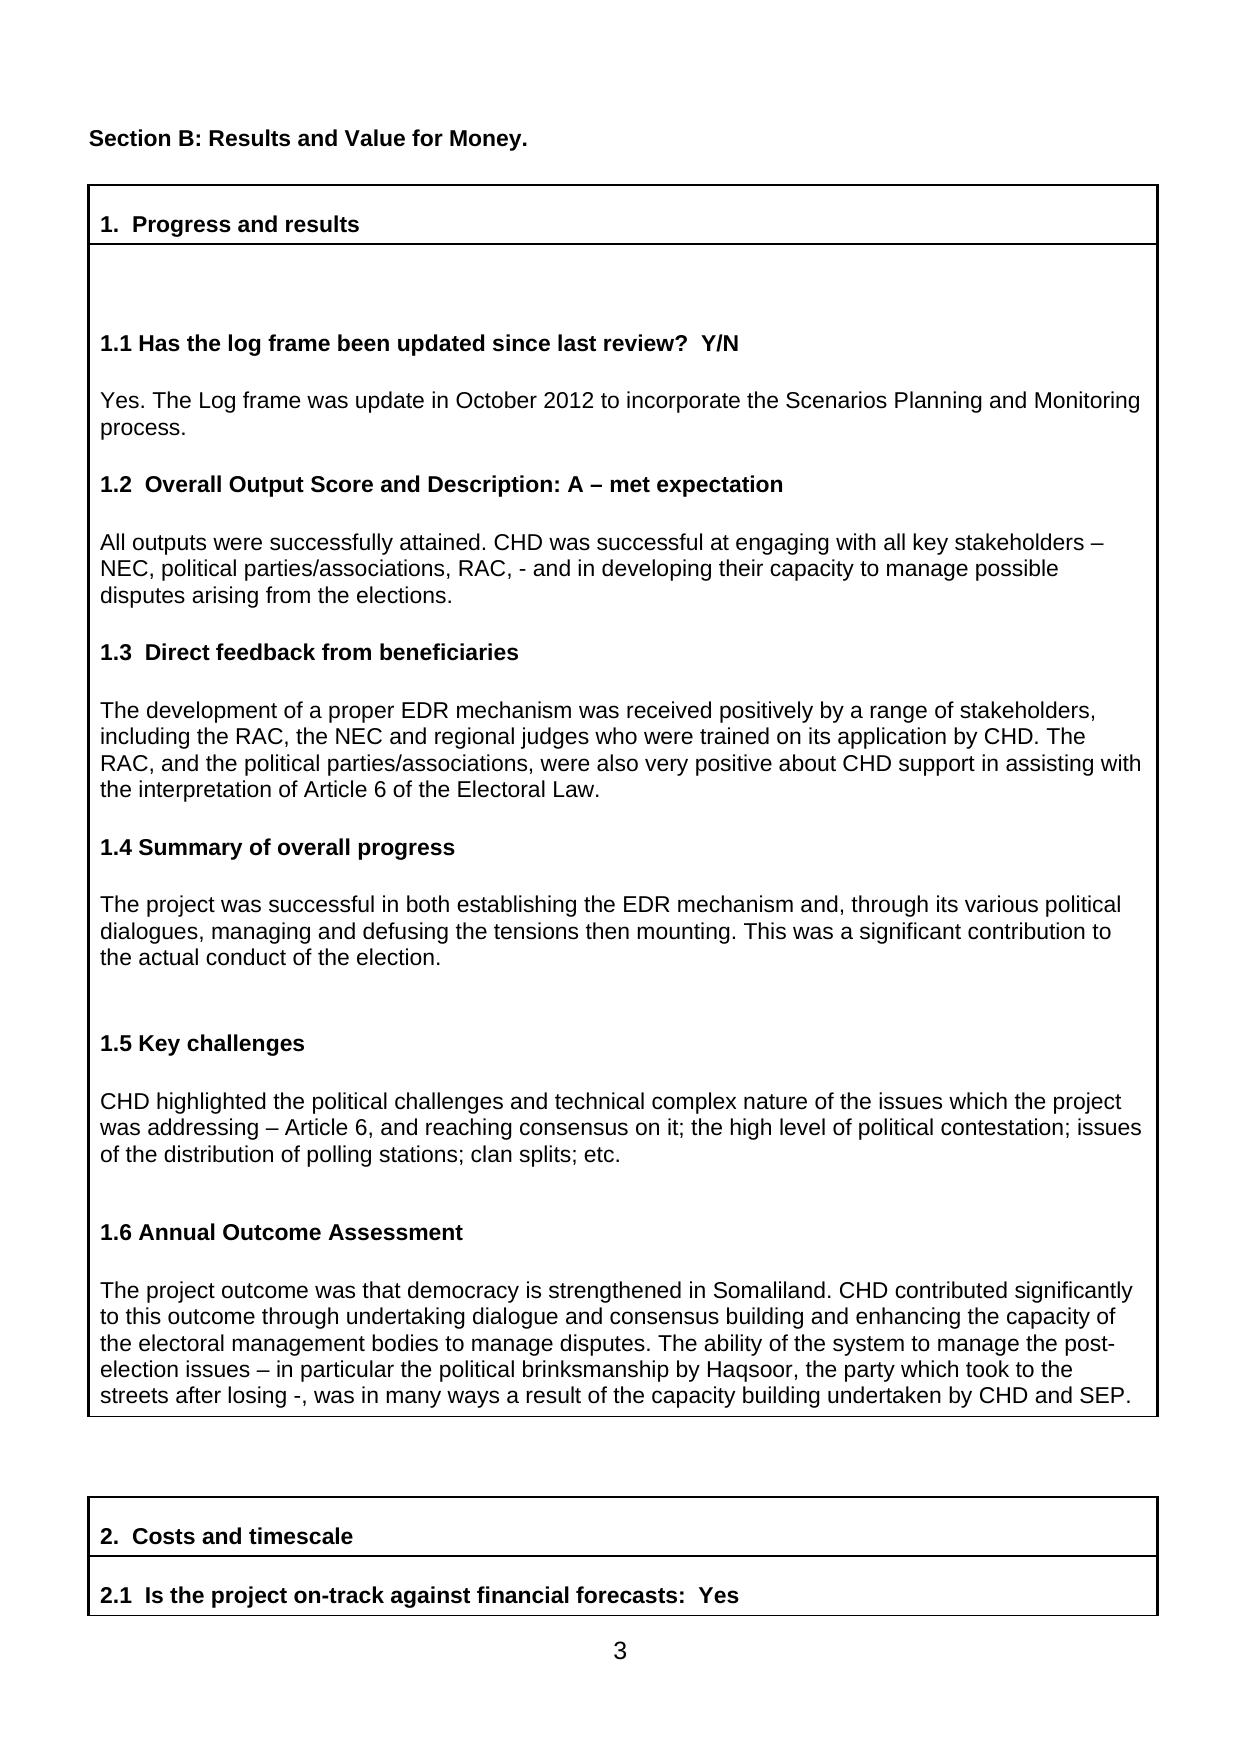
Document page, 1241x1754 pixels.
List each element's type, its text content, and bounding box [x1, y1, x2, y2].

text Section B: Results and Value for Money. [89, 125, 1152, 152]
table_header 1. Progress and results [90, 186, 1156, 243]
table_cell 1.5 Key challenges CHD highlighted the political challenges and technical complex nature of the issues which the project was addressing – Article 6, and reaching consensus on it; the high level of political contestation; issues of the distribution of polling stations; clan splits; etc. [90, 1005, 1156, 1194]
table_cell [90, 245, 1156, 305]
table_cell 1.1 Has the log frame been updated since last review? Y/N Yes. The Log frame was update in October 2012 to incorporate the Scenarios Planning and Monitoring process. 1.2 Overall Output Score and Description: A – met expectation All outputs were successfully attained. CHD was successful at engaging with all key stakeholders – NEC, political parties/associations, RAC, - and in developing their capacity to manage possible disputes arising from the elections. 1.3 Direct feedback from beneficiaries The development of a proper EDR mechanism was received positively by a range of stakeholders, including the RAC, the NEC and regional judges who were trained on its application by CHD. The RAC, and the political parties/associations, were also very positive about CHD support in assisting with the interpretation of Article 6 of the Electoral Law. [90, 305, 1156, 809]
table_cell 1.6 Annual Outcome Assessment The project outcome was that democracy is strengthened in Somaliland. CHD contributed significantly to this outcome through undertaking dialogue and consensus building and enhancing the capacity of the electoral management bodies to manage disputes. The ability of the system to manage the post-election issues – in particular the political brinksmanship by Haqsoor, the party which took to the streets after losing -, was in many ways a result of the capacity building undertaken by CHD and SEP. [90, 1194, 1156, 1416]
table_cell 1.4 Summary of overall progress The project was successful in both establishing the EDR mechanism and, through its various political dialogues, managing and defusing the tensions then mounting. This was a significant contribution to the actual conduct of the election. [90, 809, 1156, 1005]
table_header 2. Costs and timescale [90, 1498, 1156, 1555]
table_cell 2.1 Is the project on-track against financial forecasts: Yes [90, 1557, 1156, 1614]
